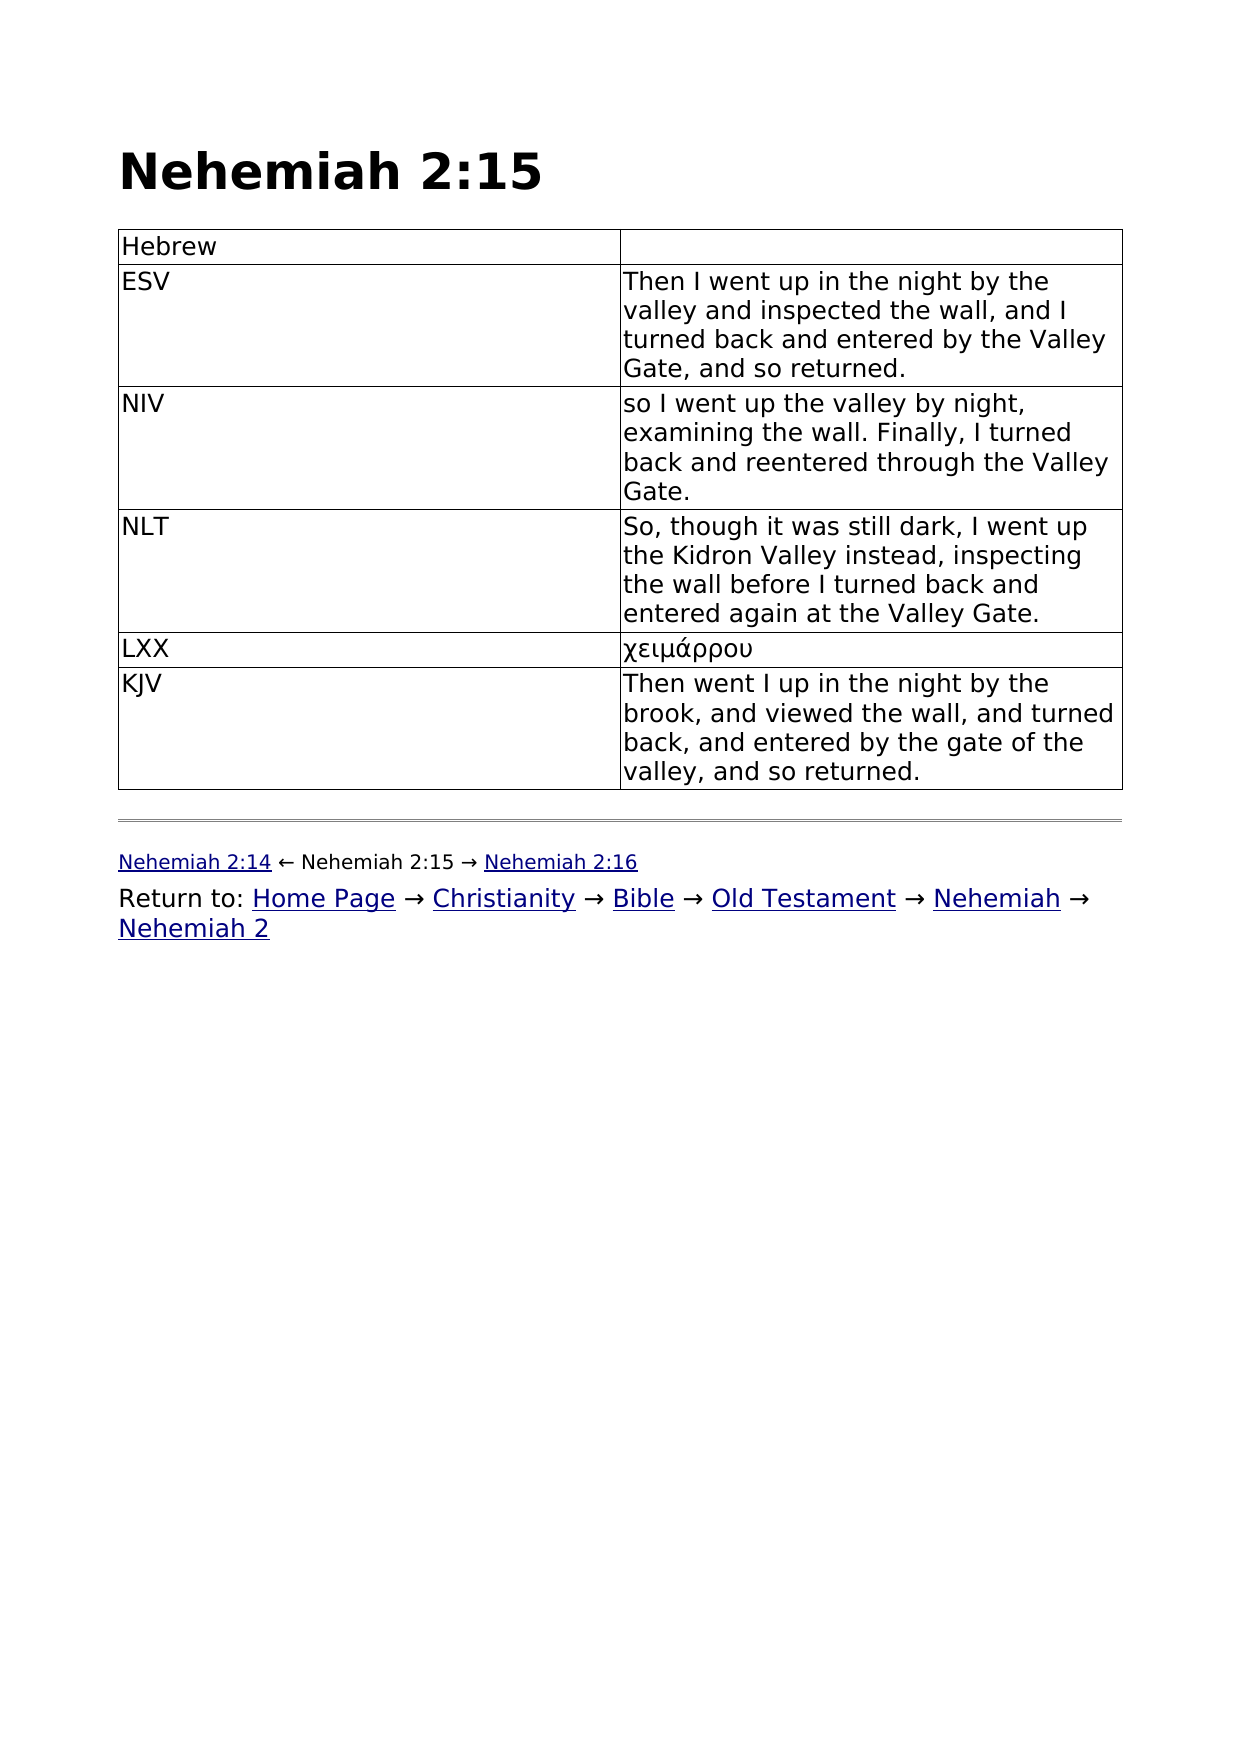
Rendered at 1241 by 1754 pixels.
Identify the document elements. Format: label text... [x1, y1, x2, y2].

subtitle Nehemiah 2:15 [118, 143, 1122, 201]
table_header Hebrew [119, 230, 620, 264]
table_header [621, 230, 1122, 264]
table_cell So, though it was still dark, I went up the Kidron Valley instead, inspecting the wall before I turned back and entered again at the Valley Gate. [621, 510, 1122, 632]
table_cell Then went I up in the night by the brook, and viewed the wall, and turned back, and entered by the gate of the valley, and so returned. [621, 668, 1122, 789]
text Nehemiah 2:14 ← Nehemiah 2:15 → Nehemiah 2:16 [118, 851, 1122, 884]
table_cell LXX [119, 633, 620, 667]
table_cell KJV [119, 668, 620, 789]
table_cell NIV [119, 387, 620, 509]
table_cell NLT [119, 510, 620, 632]
table_cell Then I went up in the night by the valley and inspected the wall, and I turned back and entered by the Valley Gate, and so returned. [621, 265, 1122, 386]
table_cell χειμάρρου [621, 633, 1122, 667]
text Return to: Home Page → Christianity → Bible → Old Testament → Nehemiah → Nehemiah 2 [118, 884, 1122, 943]
table_cell ESV [119, 265, 620, 386]
table_cell so I went up the valley by night, examining the wall. Finally, I turned back and reentered through the Valley Gate. [621, 387, 1122, 509]
